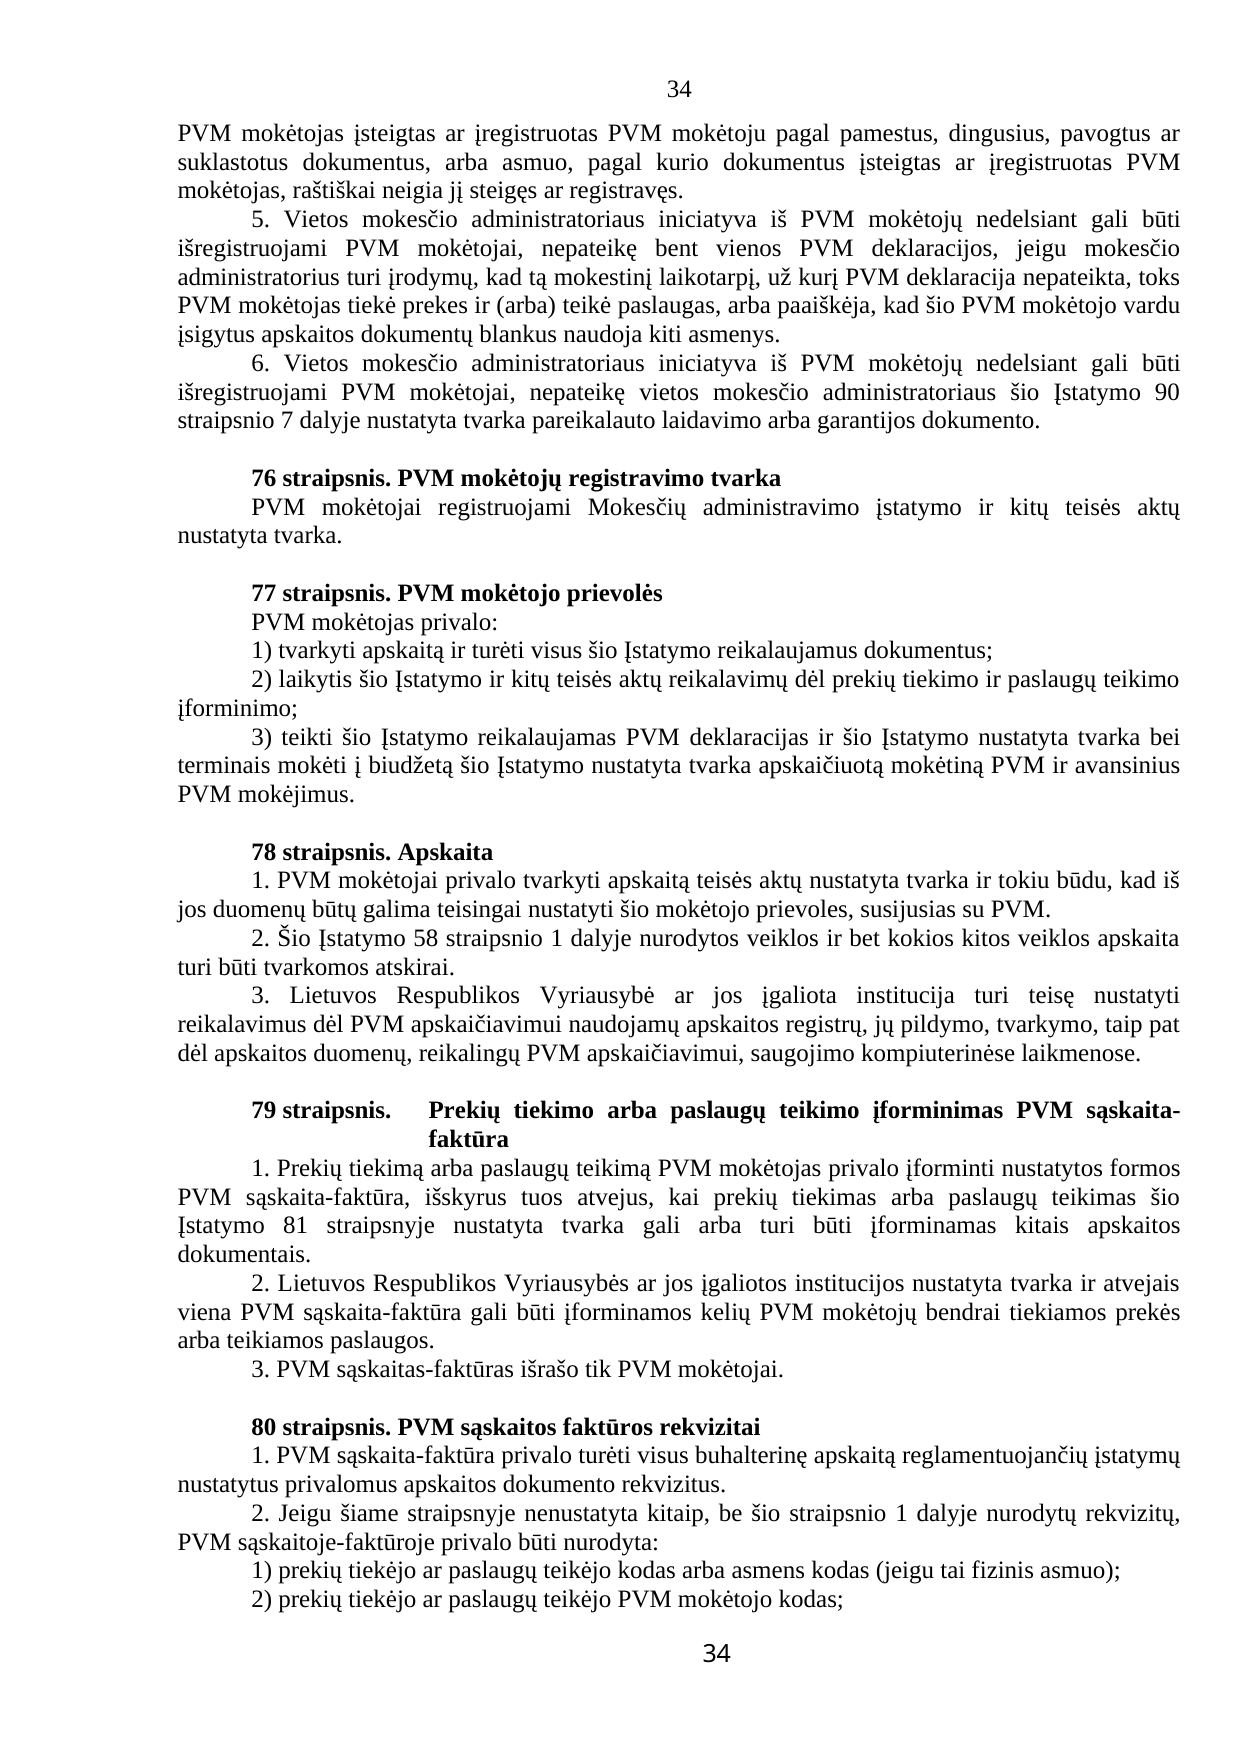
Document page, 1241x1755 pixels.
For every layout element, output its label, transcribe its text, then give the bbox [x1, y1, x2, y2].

text 2) laikytis šio Įstatymo ir kitų teisės aktų reikalavimų dėl prekių tiekimo ir paslaugų teikimo įforminimo; [177, 664, 1181, 722]
text 1. PVM mokėtojai privalo tvarkyti apskaitą teisės aktų nustatyta tvarka ir tokiu būdu, kad iš jos duomenų būtų galima teisingai nustatyti šio mokėtojo prievoles, susijusias su PVM. [177, 866, 1181, 923]
text 2. Šio Įstatymo 58 straipsnio 1 dalyje nurodytos veiklos ir bet kokios kitos veiklos apskaita turi būti tvarkomos atskirai. [177, 923, 1181, 981]
text 3) teikti šio Įstatymo reikalaujamas PVM deklaracijas ir šio Įstatymo nustatyta tvarka bei terminais mokėti į biudžetą šio Įstatymo nustatyta tvarka apskaičiuotą mokėtiną PVM ir avansinius PVM mokėjimus. [177, 722, 1181, 808]
text 1) tvarkyti apskaitą ir turėti visus šio Įstatymo reikalaujamus dokumentus; [177, 636, 1181, 664]
text 2. Jeigu šiame straipsnyje nenustatyta kitaip, be šio straipsnio 1 dalyje nurodytų rekvizitų, PVM sąskaitoje-faktūroje privalo būti nurodyta: [177, 1498, 1181, 1556]
text 1. PVM sąskaita-faktūra privalo turėti visus buhalterinę apskaitą reglamentuojančių įstatymų nustatytus privalomus apskaitos dokumento rekvizitus. [177, 1441, 1181, 1498]
text 3. Lietuvos Respublikos Vyriausybė ar jos įgaliota institucija turi teisę nustatyti reikalavimus dėl PVM apskaičiavimui naudojamų apskaitos registrų, jų pildymo, tvarkymo, taip pat dėl apskaitos duomenų, reikalingų PVM apskaičiavimui, saugojimo kompiuterinėse laikmenose. [177, 981, 1181, 1067]
text 1) prekių tiekėjo ar paslaugų teikėjo kodas arba asmens kodas (jeigu tai fizinis asmuo); [177, 1556, 1181, 1584]
text PVM mokėtojai registruojami Mokesčių administravimo įstatymo ir kitų teisės aktų nustatyta tvarka. [177, 492, 1181, 549]
text 77 straipsnis. PVM mokėtojo prievolės [177, 578, 1181, 607]
text 6. Vietos mokesčio administratoriaus iniciatyva iš PVM mokėtojų nedelsiant gali būti išregistruojami PVM mokėtojai, nepateikę vietos mokesčio administratoriaus šio Įstatymo 90 straipsnio 7 dalyje nustatyta tvarka pareikalauto laidavimo arba garantijos dokumento. [177, 348, 1181, 434]
text PVM mokėtojas privalo: [177, 607, 1181, 636]
text 78 straipsnis. Apskaita [177, 837, 1181, 866]
text 79 straipsnis. Prekių tiekimo arba paslaugų teikimo įforminimas PVM sąskaita-faktūra [251, 1096, 1181, 1153]
text 2. Lietuvos Respublikos Vyriausybės ar jos įgaliotos institucijos nustatyta tvarka ir atvejais viena PVM sąskaita-faktūra gali būti įforminamos kelių PVM mokėtojų bendrai tiekiamos prekės arba teikiamos paslaugos. [177, 1268, 1181, 1354]
text 5. Vietos mokesčio administratoriaus iniciatyva iš PVM mokėtojų nedelsiant gali būti išregistruojami PVM mokėtojai, nepateikę bent vienos PVM deklaracijos, jeigu mokesčio administratorius turi įrodymų, kad tą mokestinį laikotarpį, už kurį PVM deklaracija nepateikta, toks PVM mokėtojas tiekė prekes ir (arba) teikė paslaugas, arba paaiškėja, kad šio PVM mokėtojo vardu įsigytus apskaitos dokumentų blankus naudoja kiti asmenys. [177, 204, 1181, 348]
text 2) prekių tiekėjo ar paslaugų teikėjo PVM mokėtojo kodas; [177, 1584, 1181, 1613]
text 3. PVM sąskaitas-faktūras išrašo tik PVM mokėtojai. [177, 1354, 1181, 1383]
text PVM mokėtojas įsteigtas ar įregistruotas PVM mokėtoju pagal pamestus, dingusius, pavogtus ar suklastotus dokumentus, arba asmuo, pagal kurio dokumentus įsteigtas ar įregistruotas PVM mokėtojas, raštiškai neigia jį steigęs ar registravęs. [177, 118, 1181, 204]
text 80 straipsnis. PVM sąskaitos faktūros rekvizitai [177, 1412, 1181, 1441]
text 1. Prekių tiekimą arba paslaugų teikimą PVM mokėtojas privalo įforminti nustatytos formos PVM sąskaita-faktūra, išskyrus tuos atvejus, kai prekių tiekimas arba paslaugų teikimas šio Įstatymo 81 straipsnyje nustatyta tvarka gali arba turi būti įforminamas kitais apskaitos dokumentais. [177, 1153, 1181, 1268]
text 76 straipsnis. PVM mokėtojų registravimo tvarka [177, 463, 1181, 492]
